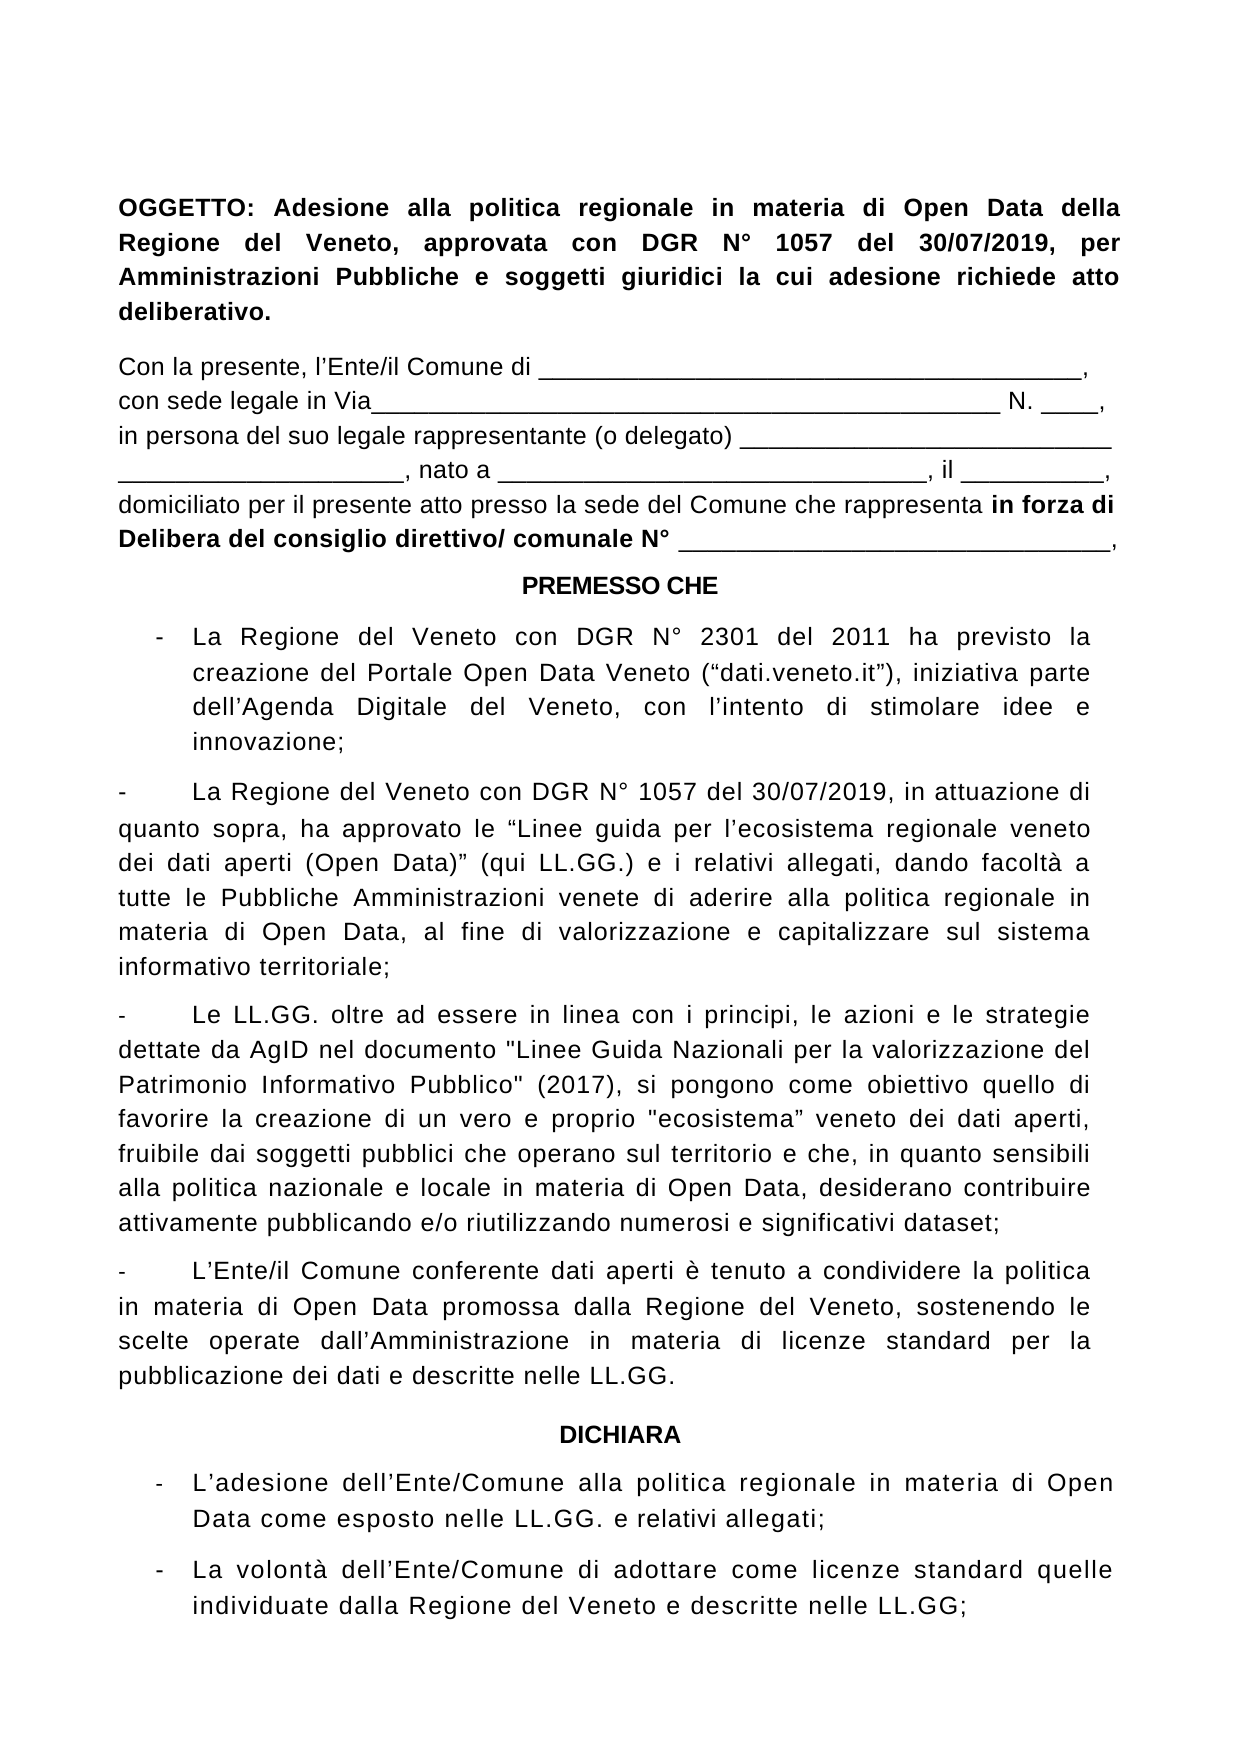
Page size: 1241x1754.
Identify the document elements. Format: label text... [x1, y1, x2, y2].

text OGGETTO: Adesione alla politica regionale in materia di Open Data della Regione del Veneto, approvata con DGR N° 1057 del 30/07/2019, per Amministrazioni Pubbliche e soggetti giuridici la cui adesione richiede atto deliberativo. [118, 193, 1122, 325]
list L’adesione dell’Ente/Comune alla politica regionale in materia di Open Data come esposto nelle LL.GG. e relativi allegati; [155, 1467, 1114, 1533]
text DICHIARA [118, 1420, 1122, 1449]
list La Regione del Veneto con DGR N° 2301 del 2011 ha previsto la creazione del Portale Open Data Veneto (“dati.veneto.it”), iniziativa parte dell’Agenda Digitale del Veneto, con l’intento di stimolare idee e innovazione; [155, 618, 1092, 756]
text PREMESSO CHE [118, 571, 1122, 600]
list Le LL.GG. oltre ad essere in linea con i principi, le azioni e le strategie dettate da AgID nel documento "Linee Guida Nazionali per la valorizzazione del Patrimonio Informativo Pubblico" (2017), si pongono come obiettivo quello di favorire la creazione di un vero e proprio "ecosistema” veneto dei dati aperti, fruibile dai soggetti pubblici che operano sul territorio e che, in quanto sensibili alla politica nazionale e locale in materia di Open Data, desiderano contribuire attivamente pubblicando e/o riutilizzando numerosi e significativi dataset; [118, 998, 1092, 1237]
list L’Ente/il Comune conferente dati aperti è tenuto a condividere la politica in materia di Open Data promossa dalla Regione del Veneto, sostenendo le scelte operate dall’Amministrazione in materia di licenze standard per la pubblicazione dei dati e descritte nelle LL.GG. [118, 1255, 1092, 1389]
text Con la presente, l’Ente/il Comune di ______________________________________, con sede legale in Via____________________________________________ N. ____, in persona del suo legale rappresentante (o delegato) __________________________ ____________________, nato a ______________________________, il __________, domiciliato per il presente atto presso la sede del Comune che rappresenta in forza di Delibera del consiglio direttivo/ comunale N° ______________________________, [118, 352, 1122, 553]
list La Regione del Veneto con DGR N° 1057 del 30/07/2019, in attuazione di quanto sopra, ha approvato le “Linee guida per l’ecosistema regionale veneto dei dati aperti (Open Data)” (qui LL.GG.) e i relativi allegati, dando facoltà a tutte le Pubbliche Amministrazioni venete di aderire alla politica regionale in materia di Open Data, al fine di valorizzazione e capitalizzare sul sistema informativo territoriale; [118, 774, 1092, 980]
list La volontà dell’Ente/Comune di adottare come licenze standard quelle individuate dalla Regione del Veneto e descritte nelle LL.GG; [155, 1551, 1114, 1620]
